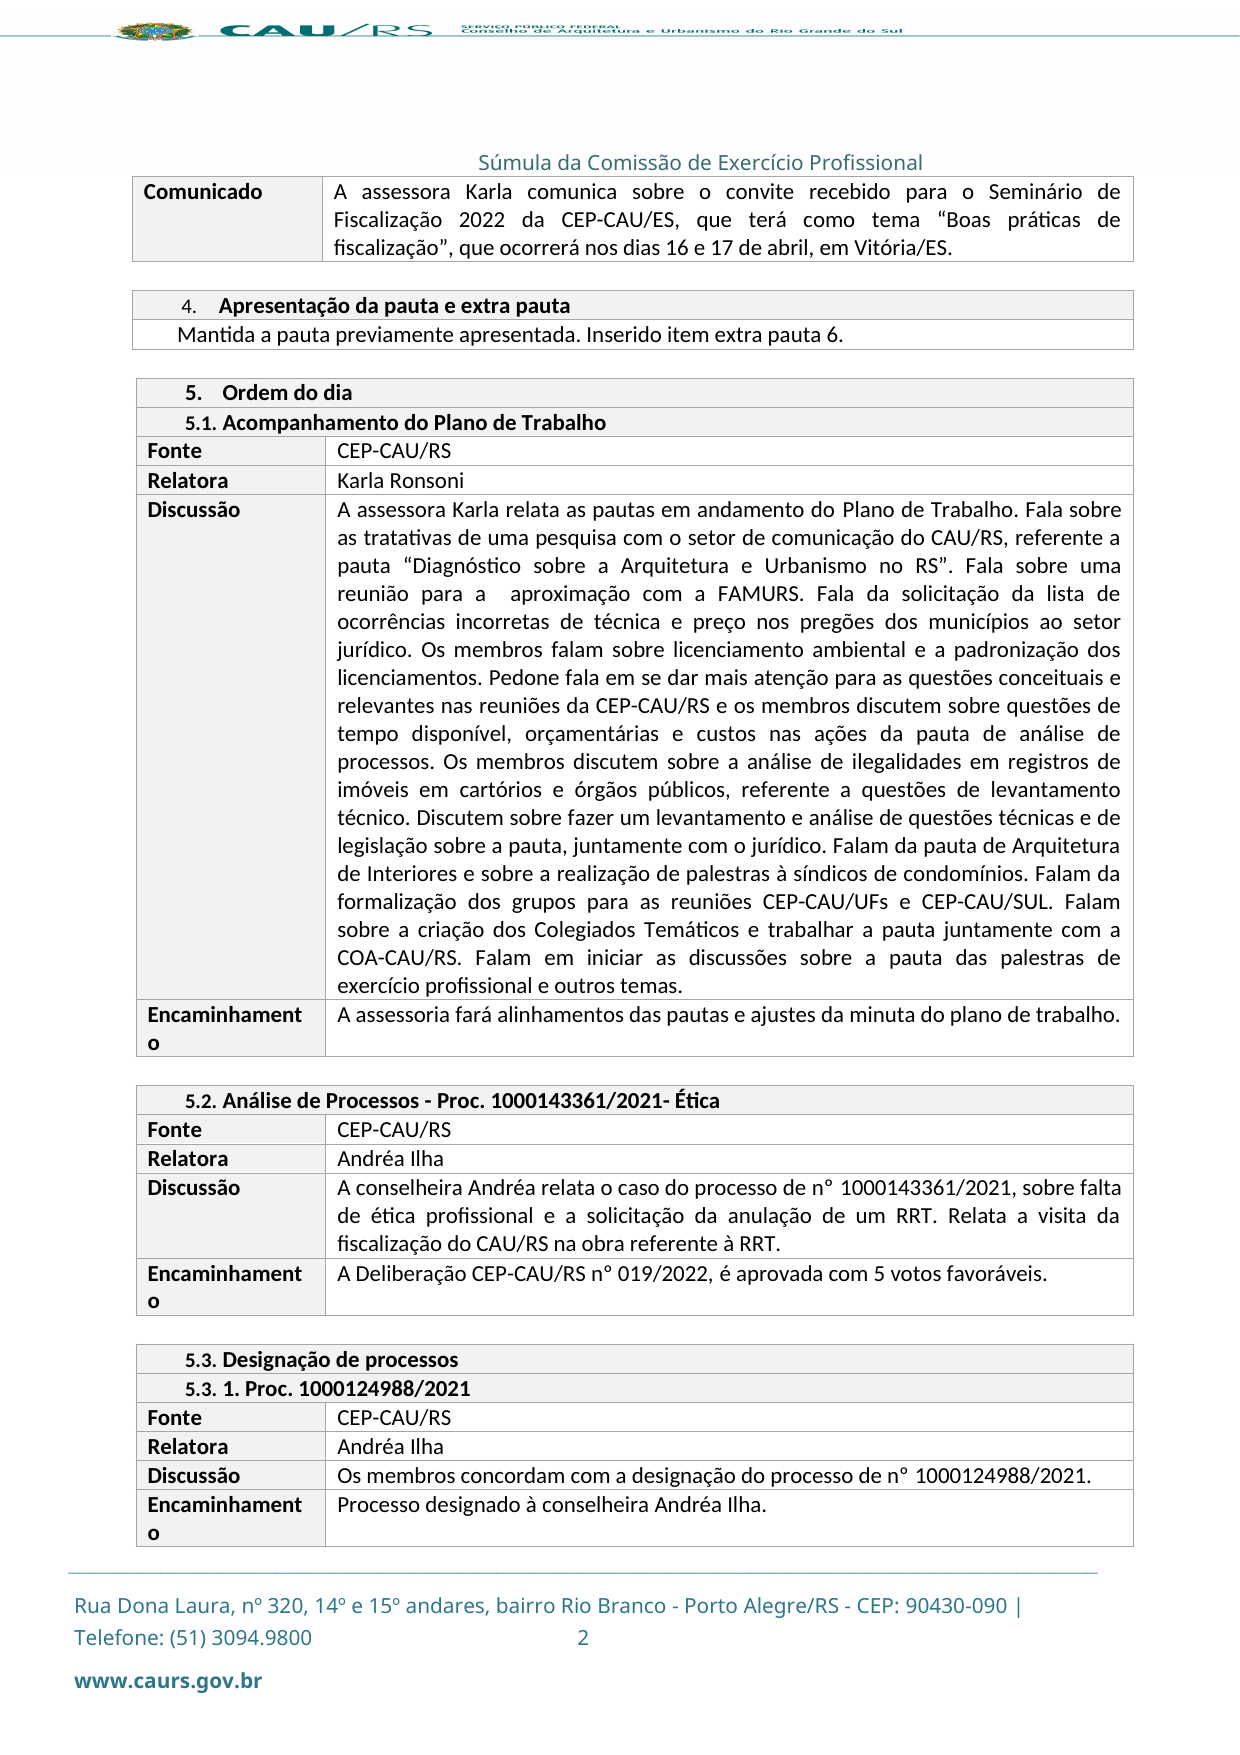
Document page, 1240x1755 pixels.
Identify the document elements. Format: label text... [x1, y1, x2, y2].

table_cell Apresentação da pauta e extra pauta [133, 291, 1133, 319]
table_cell [131, 1085, 136, 1114]
table_cell CEP-CAU/RS [326, 1115, 1133, 1143]
table_cell [131, 999, 136, 1056]
table_cell A conselheira Andréa relata o caso do processo de nº 1000143361/2021, sobre falta de ética profissional e a solicitação da anulação de um RRT. Relata a visita da fiscalização do CAU/RS na obra referente à RRT. [326, 1174, 1133, 1258]
table_header [131, 378, 136, 407]
table_cell [131, 494, 136, 999]
table_cell Discussão [137, 1461, 325, 1489]
table_cell Relatora [137, 1432, 325, 1460]
table_cell Análise de Processos - Proc. 1000143361/2021- Ética [137, 1086, 1133, 1114]
table_cell Mantida a pauta previamente apresentada. Inserido item extra pauta 6. [133, 320, 1133, 348]
table_cell [131, 1373, 136, 1402]
table_cell Fonte [137, 1115, 325, 1143]
table_cell Andréa Ilha [326, 1432, 1133, 1460]
table_cell Comunicado [133, 177, 322, 261]
table_cell Andréa Ilha [326, 1145, 1133, 1172]
table_cell CEP-CAU/RS [326, 1403, 1133, 1431]
table_cell Encaminhamento [137, 1259, 325, 1315]
table_cell [131, 1173, 136, 1258]
table_cell A Deliberação CEP-CAU/RS nº 019/2022, é aprovada com 5 votos favoráveis. [326, 1259, 1133, 1315]
table_cell A assessora Karla relata as pautas em andamento do Plano de Trabalho. Fala sobre as tratativas de uma pesquisa com o setor de comunicação do CAU/RS, referente a pauta “Diagnóstico sobre a Arquitetura e Urbanismo no RS”. Fala sobre uma reunião para a aproximação com a FAMURS. Fala da solicitação da lista de ocorrências incorretas de técnica e preço nos pregões dos municípios ao setor jurídico. Os membros falam sobre licenciamento ambiental e a padronização dos licenciamentos. Pedone fala em se dar mais atenção para as questões conceituais e relevantes nas reuniões da CEP-CAU/RS e os membros discutem sobre questões de tempo disponível, orçamentárias e custos nas ações da pauta de análise de processos. Os membros discutem sobre a análise de ilegalidades em registros de imóveis em cartórios e órgãos públicos, referente a questões de levantamento técnico. Discutem sobre fazer um levantamento e análise de questões técnicas e de legislação sobre a pauta, juntamente com o jurídico. Falam da pauta de Arquitetura de Interiores e sobre a realização de palestras à síndicos de condomínios. Falam da formalização dos grupos para as reuniões CEP-CAU/UFs e CEP-CAU/SUL. Falam sobre a criação dos Colegiados Temáticos e trabalhar a pauta juntamente com a COA-CAU/RS. Falam em iniciar as discussões sobre a pauta das palestras de exercício profissional e outros temas. [326, 495, 1133, 999]
table_cell [136, 1057, 1133, 1085]
table_cell Designação de processos [137, 1345, 1133, 1373]
table_cell [131, 465, 136, 494]
table_cell [131, 1489, 136, 1546]
table_cell [131, 1144, 136, 1172]
table_cell [131, 1114, 136, 1143]
table_cell 1. Proc. 1000124988/2021 [137, 1374, 1133, 1402]
table_cell [133, 262, 1133, 290]
table_cell Os membros concordam com a designação do processo de nº 1000124988/2021. [326, 1461, 1133, 1489]
table_cell Relatora [137, 466, 325, 494]
table_cell [136, 1316, 1133, 1344]
table_cell Processo designado à conselheira Andréa Ilha. [326, 1490, 1133, 1546]
table_cell Fonte [137, 1403, 325, 1431]
table_cell [131, 1431, 136, 1460]
table_header Ordem do dia [137, 379, 1133, 407]
table_cell Fonte [137, 437, 325, 465]
table_cell Discussão [137, 495, 325, 999]
table_cell [131, 1402, 136, 1431]
table_cell Relatora [137, 1145, 325, 1172]
table_cell CEP-CAU/RS [326, 437, 1133, 465]
table_cell Acompanhamento do Plano de Trabalho [137, 408, 1133, 436]
table_cell Discussão [137, 1174, 325, 1258]
table_cell [131, 1258, 136, 1315]
table_cell Encaminhamento [137, 1000, 325, 1056]
table_cell A assessoria fará alinhamentos das pautas e ajustes da minuta do plano de trabalho. [326, 1000, 1133, 1056]
table_cell [131, 1056, 136, 1085]
table_cell [131, 1460, 136, 1489]
table_cell [131, 436, 136, 465]
table_cell [131, 407, 136, 436]
table_cell [131, 1344, 136, 1373]
table_cell Karla Ronsoni [326, 466, 1133, 494]
table_cell Encaminhamento [137, 1490, 325, 1546]
table_cell A assessora Karla comunica sobre o convite recebido para o Seminário de Fiscalização 2022 da CEP-CAU/ES, que terá como tema “Boas práticas de fiscalização”, que ocorrerá nos dias 16 e 17 de abril, em Vitória/ES. [323, 177, 1133, 261]
table_cell [131, 1315, 136, 1344]
